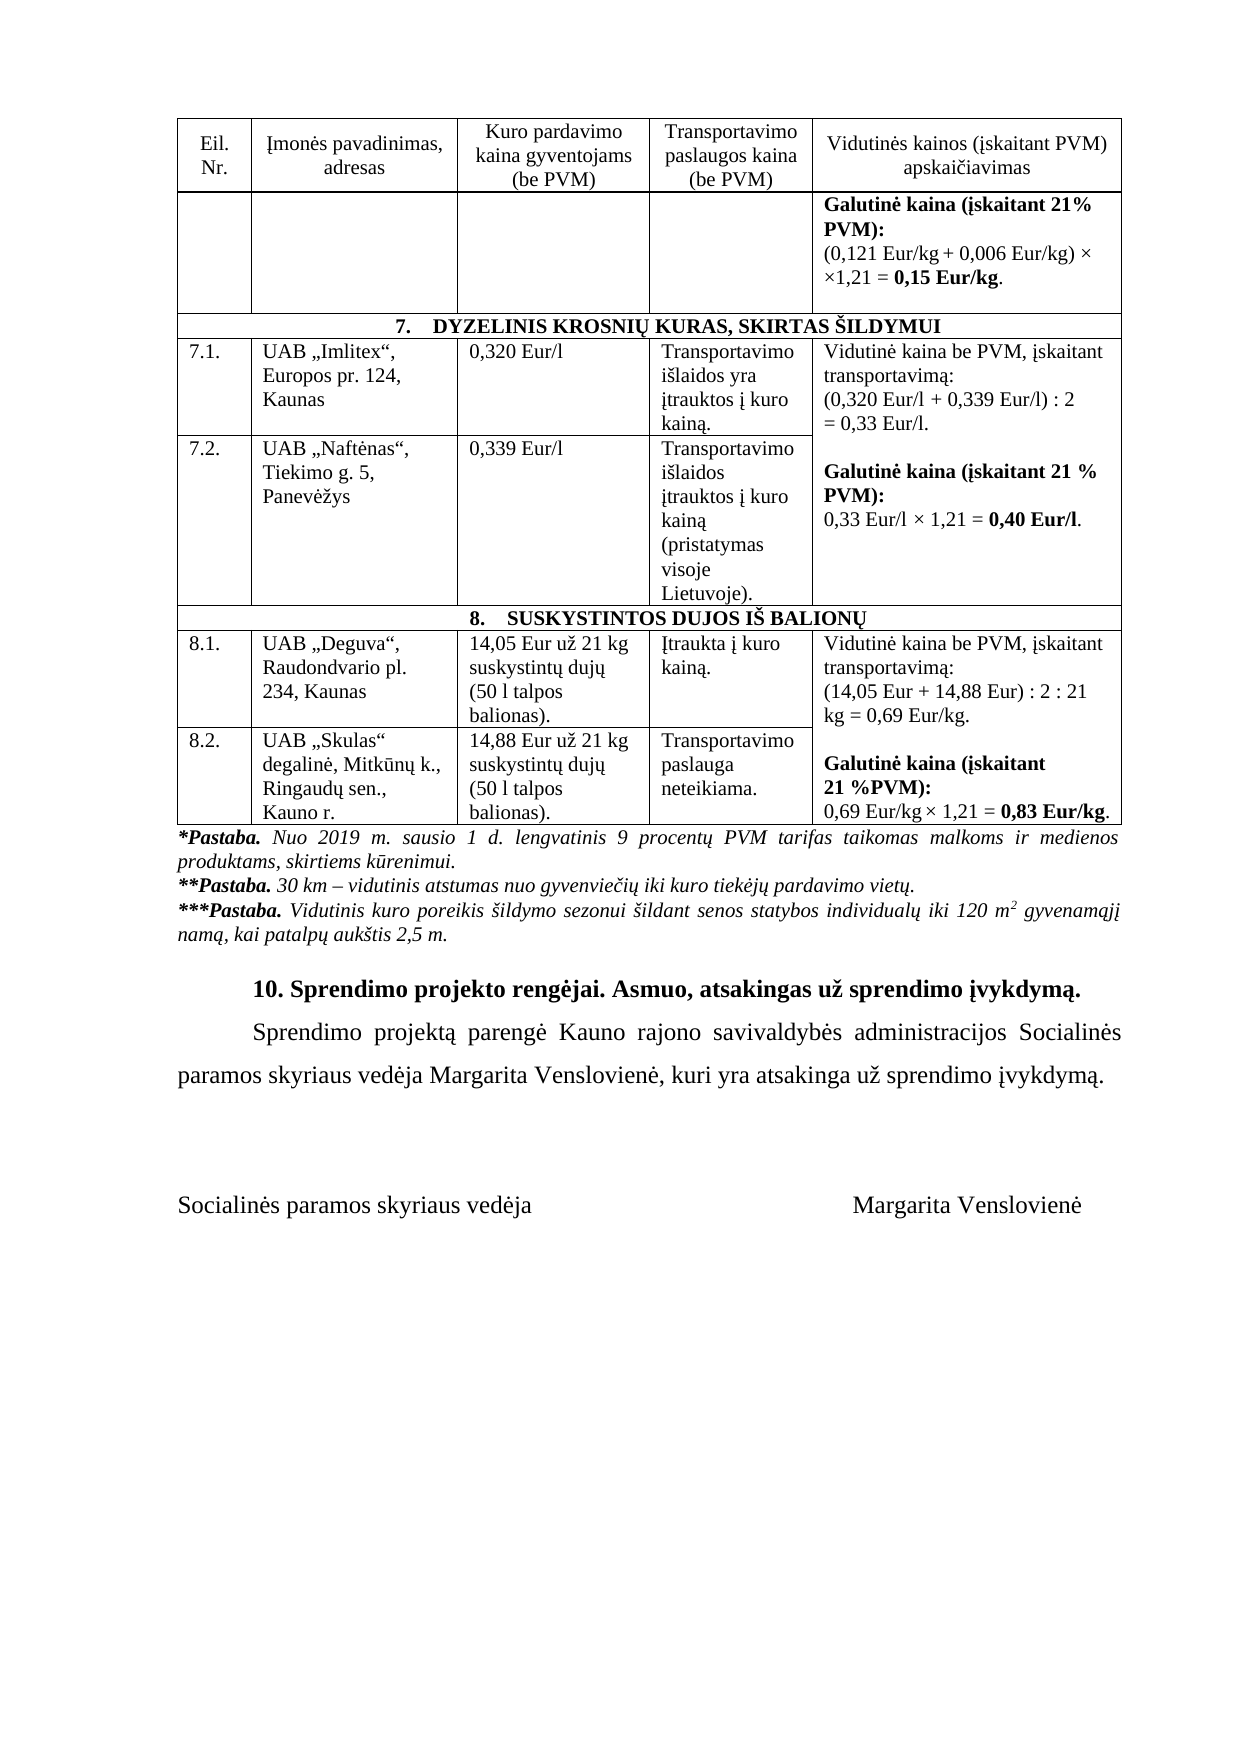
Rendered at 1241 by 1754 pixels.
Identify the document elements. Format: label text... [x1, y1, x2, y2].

table_cell UAB „Skulas“ degalinė, Mitkūnų k., Ringaudų sen., Kauno r. [252, 728, 457, 824]
table_cell 7.1. [178, 339, 251, 435]
table_cell 14,88 Eur už 21 kg suskystintų dujų (50 l talpos balionas). [458, 728, 649, 824]
text ***Pastaba. Vidutinis kuro poreikis šildymo sezonui šildant senos statybos individualų iki 120 m2 gyvenamąjį namą, kai patalpų aukštis 2,5 m. [177, 897, 1122, 946]
table_header Transportavimo paslaugos kaina (be PVM) [650, 119, 812, 191]
table_cell 14,05 Eur už 21 kg suskystintų dujų (50 l talpos balionas). [458, 631, 649, 727]
table_cell 7. DYZELINIS KROSNIŲ KURAS, SKIRTAS ŠILDYMUI [178, 314, 1121, 338]
table_cell Galutinė kaina (įskaitant 21% PVM): (0,121 Eur/kg + 0,006 Eur/kg) × ×1,21 = 0,15 Eur/kg. [813, 193, 1121, 313]
table_cell UAB „Naftėnas“, Tiekimo g. 5, Panevėžys [252, 436, 457, 604]
table_cell Vidutinė kaina be PVM, įskaitant transportavimą: (0,320 Eur/l + 0,339 Eur/l) : 2 = 0,33 Eur/l. Galutinė kaina (įskaitant 21 % PVM): 0,33 Eur/l × 1,21 = 0,40 Eur/l. [813, 339, 1121, 604]
table_cell [458, 193, 649, 313]
table_header Vidutinės kainos (įskaitant PVM) apskaičiavimas [813, 119, 1121, 191]
table_cell [178, 193, 251, 313]
table_cell Vidutinė kaina be PVM, įskaitant transportavimą: (14,05 Eur + 14,88 Eur) : 2 : 21 kg = 0,69 Eur/kg. Galutinė kaina (įskaitant 21 %PVM): 0,69 Eur/kg × 1,21 = 0,83 Eur/kg. [813, 631, 1121, 824]
table_cell 7.2. [178, 436, 251, 604]
text Sprendimo projektą parengė Kauno rajono savivaldybės administracijos Socialinės paramos skyriaus vedėja Margarita Venslovienė, kuri yra atsakinga už sprendimo įvykdymą. [177, 1017, 1122, 1089]
table_header Įmonės pavadinimas, adresas [252, 119, 457, 191]
table_cell UAB „Deguva“, Raudondvario pl. 234, Kaunas [252, 631, 457, 727]
table_cell Įtraukta į kuro kainą. [650, 631, 812, 727]
table_cell Transportavimo išlaidos yra įtrauktos į kuro kainą. [650, 339, 812, 435]
table_cell [650, 193, 812, 313]
table_cell Transportavimo išlaidos įtrauktos į kuro kainą (pristatymas visoje Lietuvoje). [650, 436, 812, 604]
text 10. Sprendimo projekto rengėjai. Asmuo, atsakingas už sprendimo įvykdymą. [177, 974, 1122, 1003]
table_header Kuro pardavimo kaina gyventojams (be PVM) [458, 119, 649, 191]
table_cell 8.1. [178, 631, 251, 727]
table_header Eil. Nr. [178, 119, 251, 191]
table_cell 0,339 Eur/l [458, 436, 649, 604]
table_cell 8. SUSKYSTINTOS DUJOS IŠ BALIONŲ [178, 606, 1121, 630]
table_cell 0,320 Eur/l [458, 339, 649, 435]
text *Pastaba. Nuo 2019 m. sausio 1 d. lengvatinis 9 procentų PVM tarifas taikomas malkoms ir medienos produktams, skirtiems kūrenimui. [177, 825, 1122, 873]
table_cell [252, 193, 457, 313]
text Socialinės paramos skyriaus vedėja Margarita Venslovienė [177, 1190, 1122, 1219]
table_cell Transportavimo paslauga neteikiama. [650, 728, 812, 824]
table_cell 8.2. [178, 728, 251, 824]
text **Pastaba. 30 km – vidutinis atstumas nuo gyvenviečių iki kuro tiekėjų pardavimo vietų. [177, 873, 1122, 897]
table_cell UAB „Imlitex“, Europos pr. 124, Kaunas [252, 339, 457, 435]
